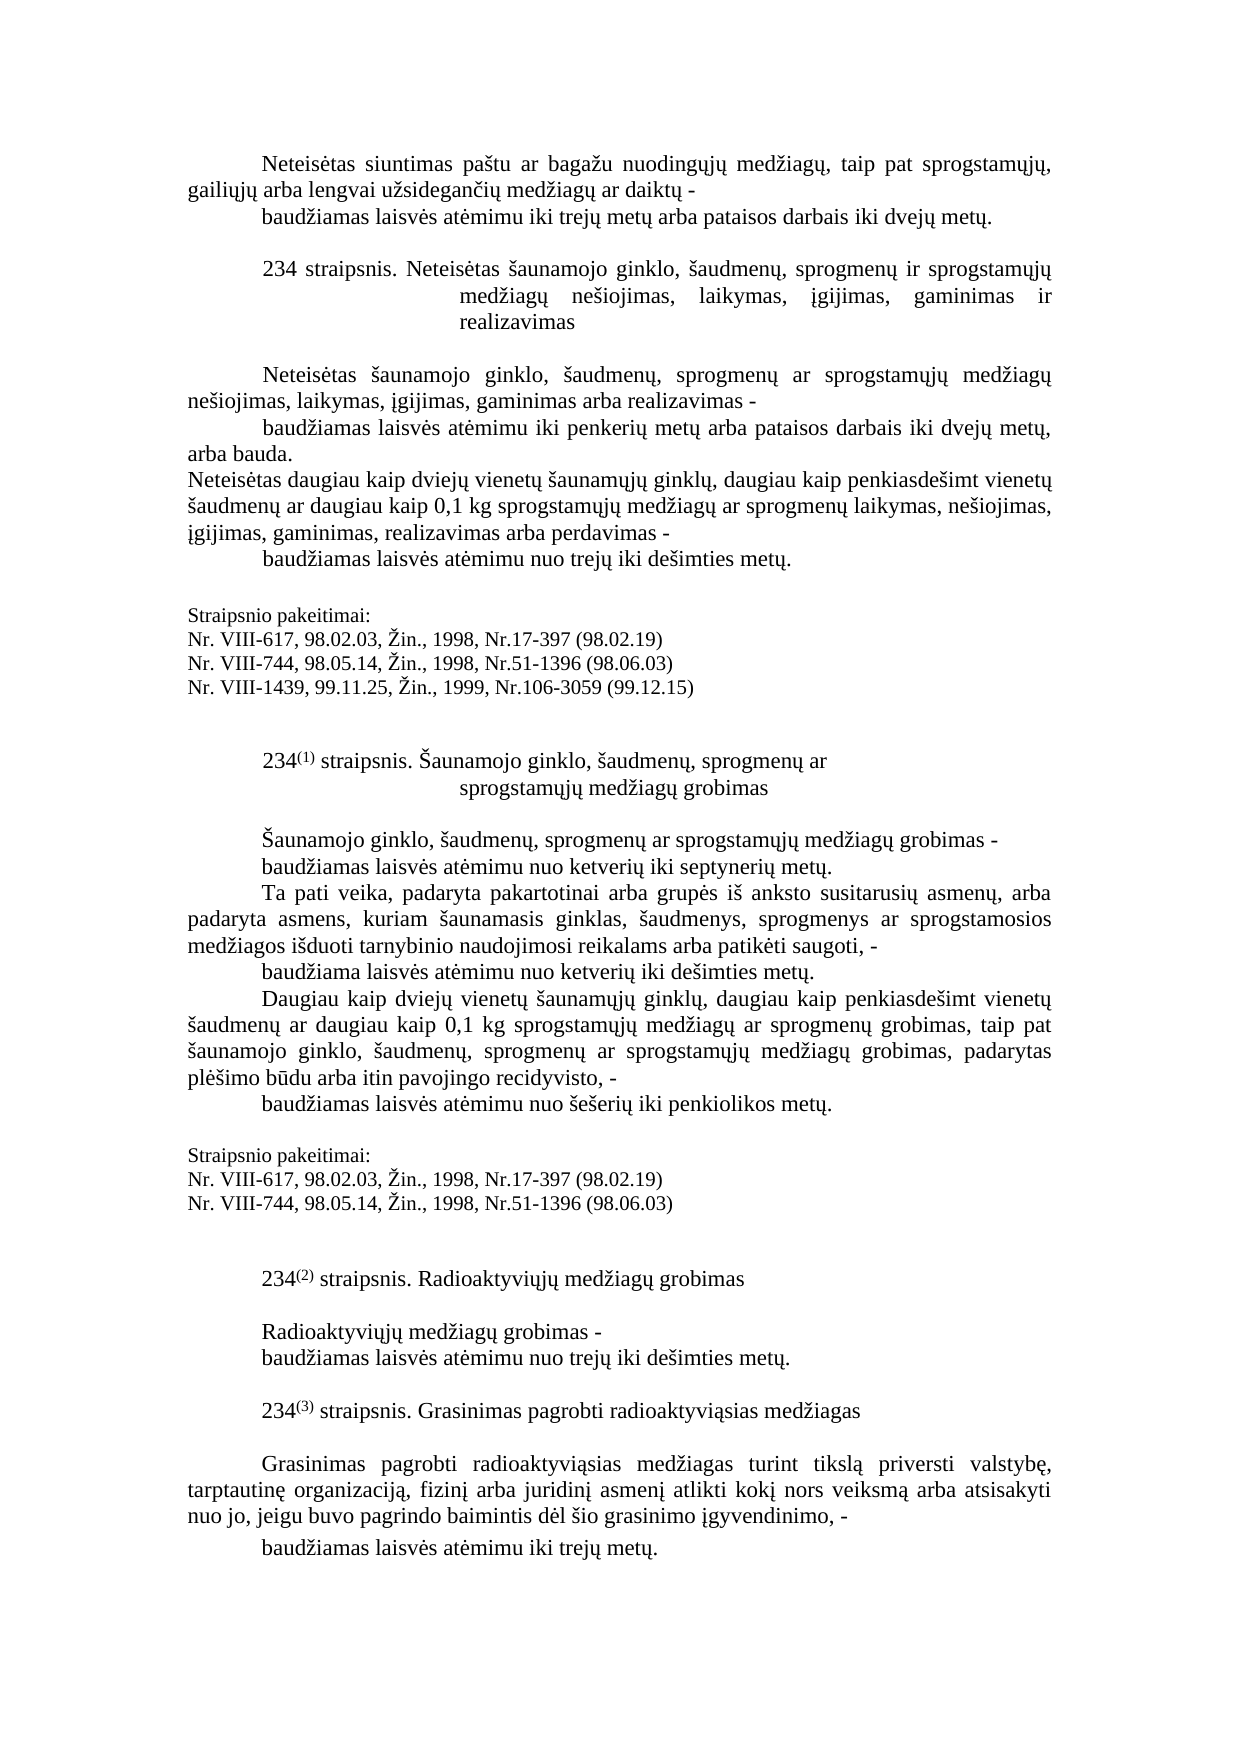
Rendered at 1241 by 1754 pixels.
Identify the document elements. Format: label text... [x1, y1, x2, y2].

text Daugiau kaip dviejų vienetų šaunamųjų ginklų, daugiau kaip penkiasdešimt vienetų šaudmenų ar daugiau kaip 0,1 kg sprogstamųjų medžiagų ar sprogmenų grobimas, taip pat šaunamojo ginklo, šaudmenų, sprogmenų ar sprogstamųjų medžiagų grobimas, padarytas plėšimo būdu arba itin pavojingo recidyvisto, - [187, 984, 1053, 1090]
text Neteisėtas daugiau kaip dviejų vienetų šaunamųjų ginklų, daugiau kaip penkiasdešimt vienetų šaudmenų ar daugiau kaip 0,1 kg sprogstamųjų medžiagų ar sprogmenų laikymas, nešiojimas, įgijimas, gaminimas, realizavimas arba perdavimas - [187, 466, 1053, 545]
text Ta pati veika, padaryta pakartotinai arba grupės iš anksto susitarusių asmenų, arba padaryta asmens, kuriam šaunamasis ginklas, šaudmenys, sprogmenys ar sprogstamosios medžiagos išduoti tarnybinio naudojimosi reikalams arba patikėti saugoti, - [187, 879, 1053, 958]
text Neteisėtas siuntimas paštu ar bagažu nuodingųjų medžiagų, taip pat sprogstamųjų, gailiųjų arba lengvai užsidegančių medžiagų ar daiktų - [187, 150, 1053, 203]
text Neteisėtas šaunamojo ginklo, šaudmenų, sprogmenų ar sprogstamųjų medžiagų nešiojimas, laikymas, įgijimas, gaminimas arba realizavimas - [187, 361, 1053, 413]
text Grasinimas pagrobti radioaktyviąsias medžiagas turint tikslą priversti valstybę, tarptautinę organizaciją, fizinį arba juridinį asmenį atlikti kokį nors veiksmą arba atsisakyti nuo jo, jeigu buvo pagrindo baimintis dėl šio grasinimo įgyvendinimo, - [187, 1450, 1053, 1529]
text Šaunamojo ginklo, šaudmenų, sprogmenų ar sprogstamųjų medžiagų grobimas - [187, 826, 1053, 853]
text 234(1) straipsnis. Šaunamojo ginklo, šaudmenų, sprogmenų ar [262, 747, 1053, 774]
text baudžiamas laisvės atėmimu nuo trejų iki dešimties metų. [187, 545, 1053, 572]
text Nr. VIII-744, 98.05.14, Žin., 1998, Nr.51-1396 (98.06.03) [187, 1191, 1053, 1215]
text baudžiamas laisvės atėmimu iki trejų metų arba pataisos darbais iki dvejų metų. [187, 203, 1053, 229]
text baudžiamas laisvės atėmimu iki penkerių metų arba pataisos darbais iki dvejų metų, arba bauda. [187, 413, 1053, 466]
text baudžiamas laisvės atėmimu nuo šešerių iki penkiolikos metų. [187, 1090, 1053, 1116]
text baudžiamas laisvės atėmimu nuo trejų iki dešimties metų. [187, 1344, 1053, 1371]
text Nr. VIII-617, 98.02.03, Žin., 1998, Nr.17-397 (98.02.19) [187, 1167, 1053, 1191]
text Nr. VIII-1439, 99.11.25, Žin., 1999, Nr.106-3059 (99.12.15) [187, 675, 1053, 699]
text Nr. VIII-744, 98.05.14, Žin., 1998, Nr.51-1396 (98.06.03) [187, 651, 1053, 675]
text baudžiama laisvės atėmimu nuo ketverių iki dešimties metų. [187, 958, 1053, 984]
text Straipsnio pakeitimai: [187, 603, 1053, 627]
text baudžiamas laisvės atėmimu nuo ketverių iki septynerių metų. [187, 853, 1053, 879]
text 234 straipsnis. Neteisėtas šaunamojo ginklo, šaudmenų, sprogmenų ir sprogstamųjų medžiagų nešiojimas, laikymas, įgijimas, gaminimas ir realizavimas [262, 255, 1053, 334]
text 234(2) straipsnis. Radioaktyviųjų medžiagų grobimas [204, 1265, 1053, 1292]
text sprogstamųjų medžiagų grobimas [262, 774, 1053, 800]
text 234(3) straipsnis. Grasinimas pagrobti radioaktyviąsias medžiagas [187, 1397, 1053, 1423]
text baudžiamas laisvės atėmimu iki trejų metų. [207, 1534, 1053, 1560]
text Radioaktyviųjų medžiagų grobimas - [204, 1318, 1053, 1344]
text Straipsnio pakeitimai: [187, 1143, 1053, 1167]
text Nr. VIII-617, 98.02.03, Žin., 1998, Nr.17-397 (98.02.19) [187, 627, 1053, 651]
